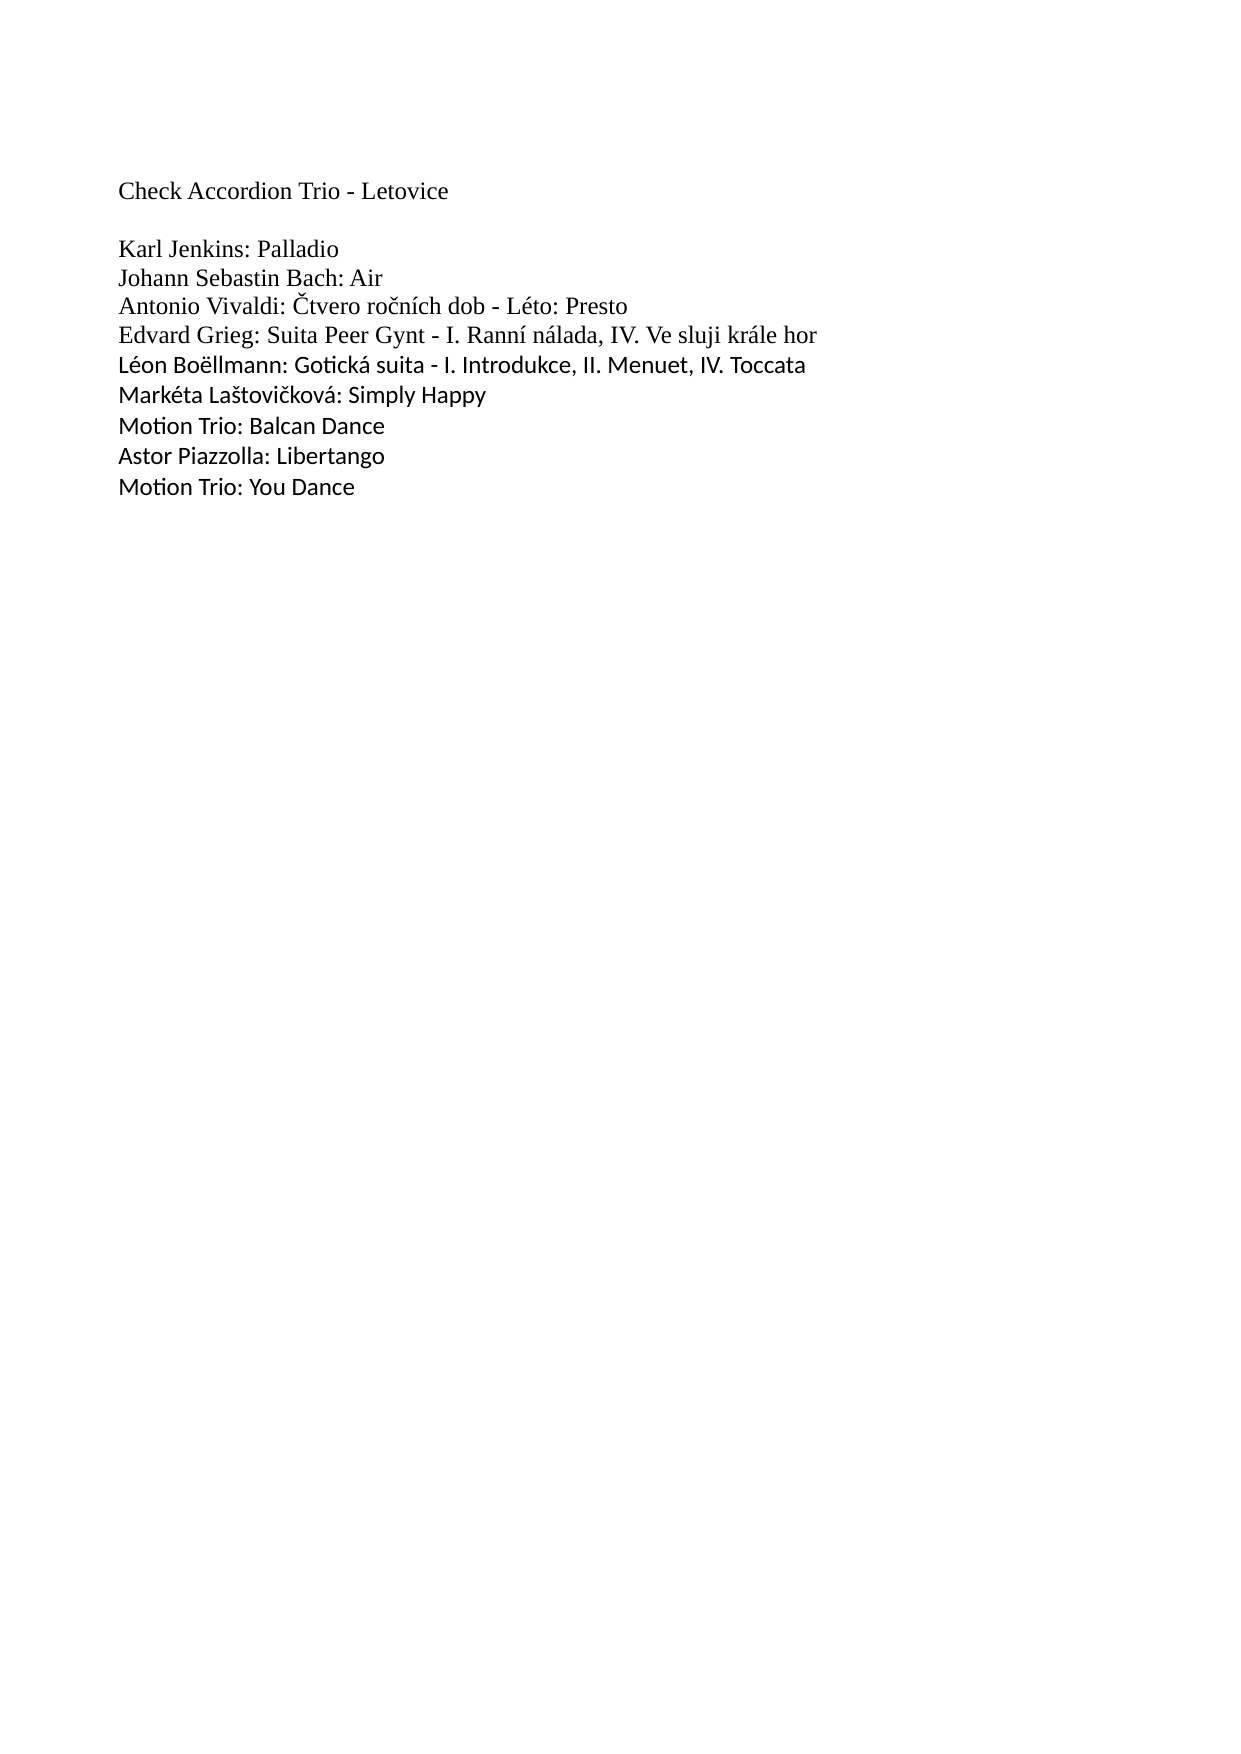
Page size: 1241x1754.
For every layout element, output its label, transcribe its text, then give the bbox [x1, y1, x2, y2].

text Motion Trio: You Dance [118, 471, 1122, 501]
text Check Accordion Trio - Letovice [118, 176, 1122, 205]
text Motion Trio: Balcan Dance [118, 410, 1122, 440]
text Léon Boëllmann: Gotická suita - I. Introdukce, II. Menuet, IV. Toccata [118, 349, 1122, 379]
text Antonio Vivaldi: Čtvero ročních dob - Léto: Presto [118, 291, 1122, 320]
text Karl Jenkins: Palladio [118, 234, 1122, 263]
text Markéta Laštovičková: Simply Happy [118, 379, 1122, 410]
text Edvard Grieg: Suita Peer Gynt - I. Ranní nálada, IV. Ve sluji krále hor [118, 320, 1122, 349]
text Astor Piazzolla: Libertango [118, 440, 1122, 471]
text Johann Sebastin Bach: Air [118, 263, 1122, 291]
